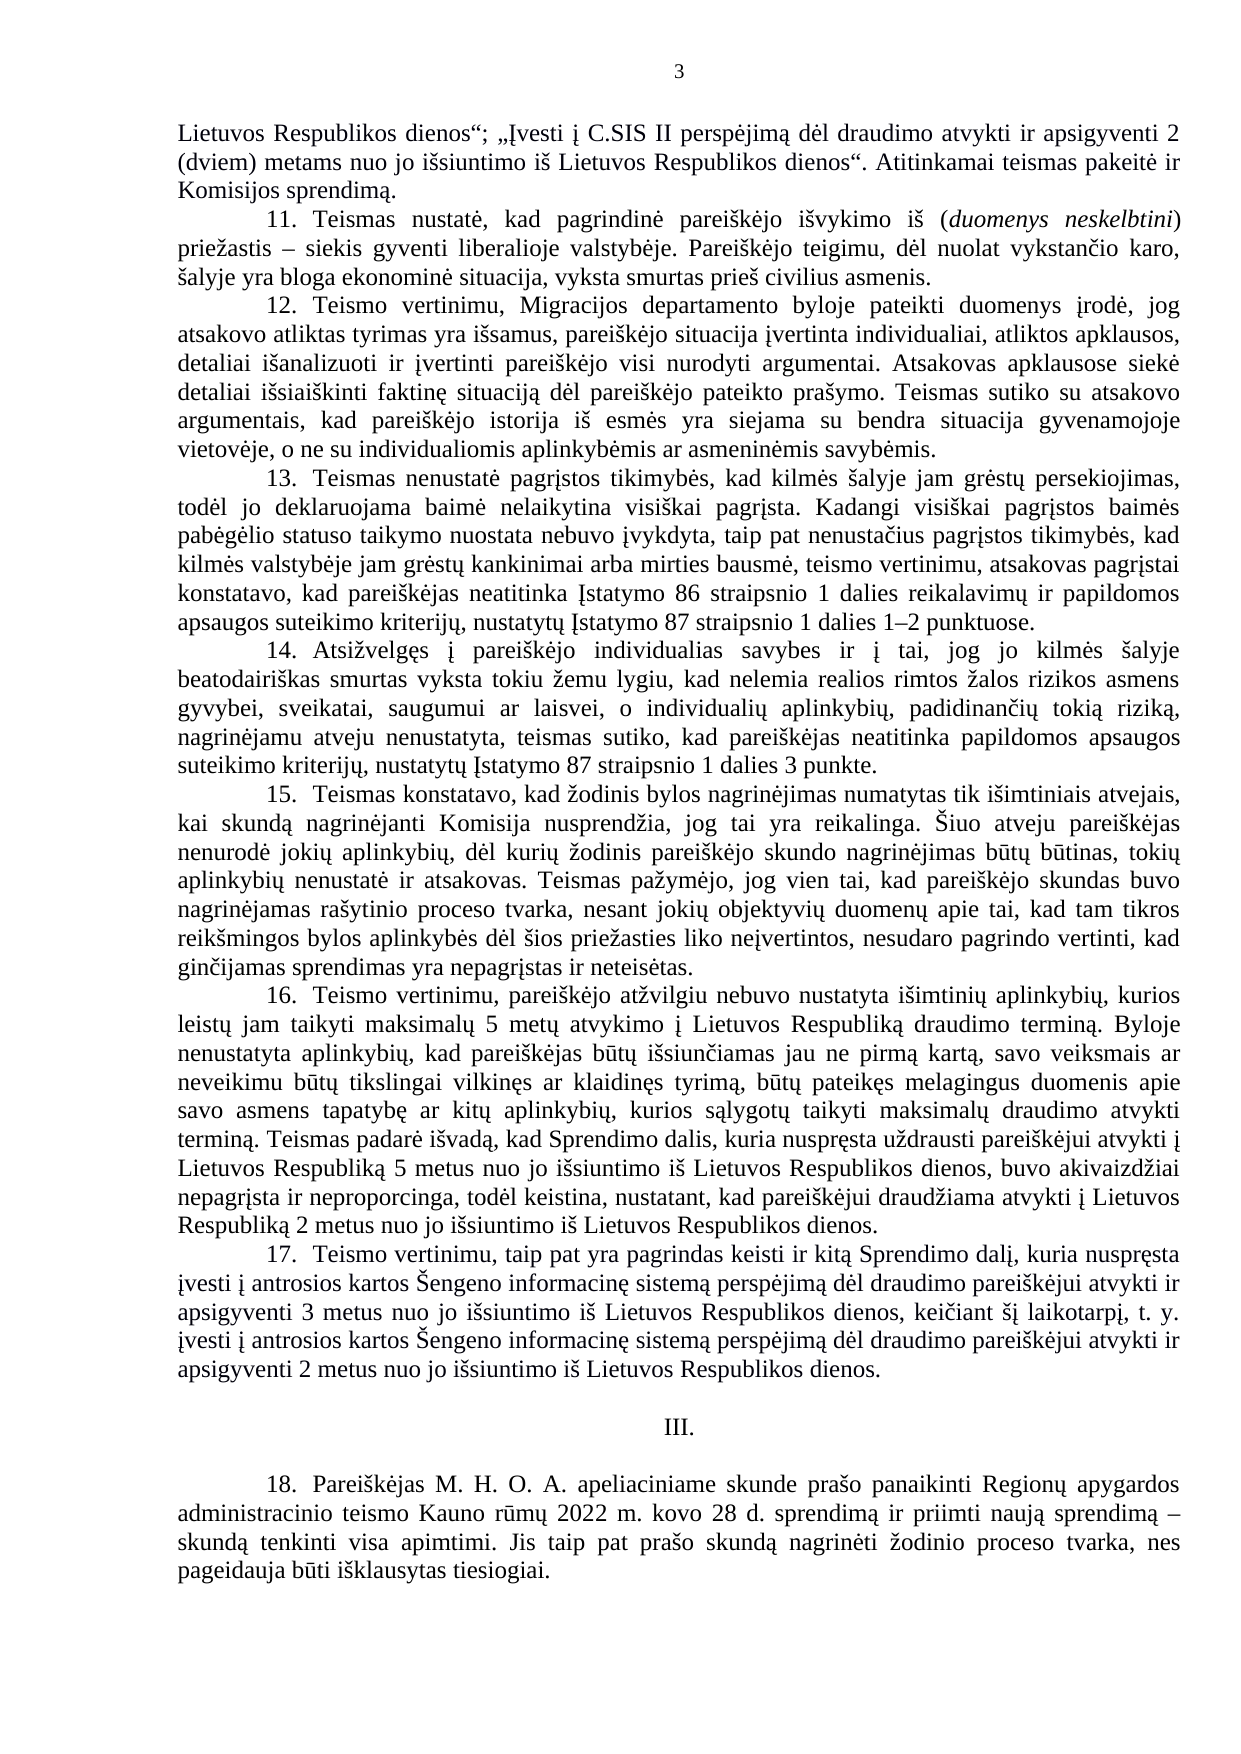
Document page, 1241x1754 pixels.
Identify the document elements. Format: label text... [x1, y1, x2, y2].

text 14. Atsižvelgęs į pareiškėjo individualias savybes ir į tai, jog jo kilmės šalyje beatodairiškas smurtas vyksta tokiu žemu lygiu, kad nelemia realios rimtos žalos rizikos asmens gyvybei, sveikatai, saugumui ar laisvei, o individualių aplinkybių, padidinančių tokią riziką, nagrinėjamu atveju nenustatyta, teismas sutiko, kad pareiškėjas neatitinka papildomos apsaugos suteikimo kriterijų, nustatytų Įstatymo 87 straipsnio 1 dalies 3 punkte. [177, 636, 1181, 779]
text 17. Teismo vertinimu, taip pat yra pagrindas keisti ir kitą Sprendimo dalį, kuria nuspręsta įvesti į antrosios kartos Šengeno informacinę sistemą perspėjimą dėl draudimo pareiškėjui atvykti ir apsigyventi 3 metus nuo jo išsiuntimo iš Lietuvos Respublikos dienos, keičiant šį laikotarpį, t. y. įvesti į antrosios kartos Šengeno informacinę sistemą perspėjimą dėl draudimo pareiškėjui atvykti ir apsigyventi 2 metus nuo jo išsiuntimo iš Lietuvos Respublikos dienos. [177, 1239, 1181, 1383]
text 13. Teismas nenustatė pagrįstos tikimybės, kad kilmės šalyje jam grėstų persekiojimas, todėl jo deklaruojama baimė nelaikytina visiškai pagrįsta. Kadangi visiškai pagrįstos baimės pabėgėlio statuso taikymo nuostata nebuvo įvykdyta, taip pat nenustačius pagrįstos tikimybės, kad kilmės valstybėje jam grėstų kankinimai arba mirties bausmė, teismo vertinimu, atsakovas pagrįstai konstatavo, kad pareiškėjas neatitinka Įstatymo 86 straipsnio 1 dalies reikalavimų ir papildomos apsaugos suteikimo kriterijų, nustatytų Įstatymo 87 straipsnio 1 dalies 1–2 punktuose. [177, 463, 1181, 636]
text III. [177, 1412, 1181, 1441]
text Lietuvos Respublikos dienos“; „Įvesti į C.SIS II perspėjimą dėl draudimo atvykti ir apsigyventi 2 (dviem) metams nuo jo išsiuntimo iš Lietuvos Respublikos dienos“. Atitinkamai teismas pakeitė ir Komisijos sprendimą. [177, 118, 1181, 204]
text 15. Teismas konstatavo, kad žodinis bylos nagrinėjimas numatytas tik išimtiniais atvejais, kai skundą nagrinėjanti Komisija nusprendžia, jog tai yra reikalinga. Šiuo atveju pareiškėjas nenurodė jokių aplinkybių, dėl kurių žodinis pareiškėjo skundo nagrinėjimas būtų būtinas, tokių aplinkybių nenustatė ir atsakovas. Teismas pažymėjo, jog vien tai, kad pareiškėjo skundas buvo nagrinėjamas rašytinio proceso tvarka, nesant jokių objektyvių duomenų apie tai, kad tam tikros reikšmingos bylos aplinkybės dėl šios priežasties liko neįvertintos, nesudaro pagrindo vertinti, kad ginčijamas sprendimas yra nepagrįstas ir neteisėtas. [177, 779, 1181, 981]
text 12. Teismo vertinimu, Migracijos departamento byloje pateikti duomenys įrodė, jog atsakovo atliktas tyrimas yra išsamus, pareiškėjo situacija įvertinta individualiai, atliktos apklausos, detaliai išanalizuoti ir įvertinti pareiškėjo visi nurodyti argumentai. Atsakovas apklausose siekė detaliai išsiaiškinti faktinę situaciją dėl pareiškėjo pateikto prašymo. Teismas sutiko su atsakovo argumentais, kad pareiškėjo istorija iš esmės yra siejama su bendra situacija gyvenamojoje vietovėje, o ne su individualiomis aplinkybėmis ar asmeninėmis savybėmis. [177, 291, 1181, 463]
text 11. Teismas nustatė, kad pagrindinė pareiškėjo išvykimo iš (duomenys neskelbtini) priežastis – siekis gyventi liberalioje valstybėje. Pareiškėjo teigimu, dėl nuolat vykstančio karo, šalyje yra bloga ekonominė situacija, vyksta smurtas prieš civilius asmenis. [177, 204, 1181, 291]
text 18. Pareiškėjas M. H. O. A. apeliaciniame skunde prašo panaikinti Regionų apygardos administracinio teismo Kauno rūmų 2022 m. kovo 28 d. sprendimą ir priimti naują sprendimą – skundą tenkinti visa apimtimi. Jis taip pat prašo skundą nagrinėti žodinio proceso tvarka, nes pageidauja būti išklausytas tiesiogiai. [177, 1469, 1181, 1584]
text 16. Teismo vertinimu, pareiškėjo atžvilgiu nebuvo nustatyta išimtinių aplinkybių, kurios leistų jam taikyti maksimalų 5 metų atvykimo į Lietuvos Respubliką draudimo terminą. Byloje nenustatyta aplinkybių, kad pareiškėjas būtų išsiunčiamas jau ne pirmą kartą, savo veiksmais ar neveikimu būtų tikslingai vilkinęs ar klaidinęs tyrimą, būtų pateikęs melagingus duomenis apie savo asmens tapatybę ar kitų aplinkybių, kurios sąlygotų taikyti maksimalų draudimo atvykti terminą. Teismas padarė išvadą, kad Sprendimo dalis, kuria nuspręsta uždrausti pareiškėjui atvykti į Lietuvos Respubliką 5 metus nuo jo išsiuntimo iš Lietuvos Respublikos dienos, buvo akivaizdžiai nepagrįsta ir neproporcinga, todėl keistina, nustatant, kad pareiškėjui draudžiama atvykti į Lietuvos Respubliką 2 metus nuo jo išsiuntimo iš Lietuvos Respublikos dienos. [177, 981, 1181, 1239]
